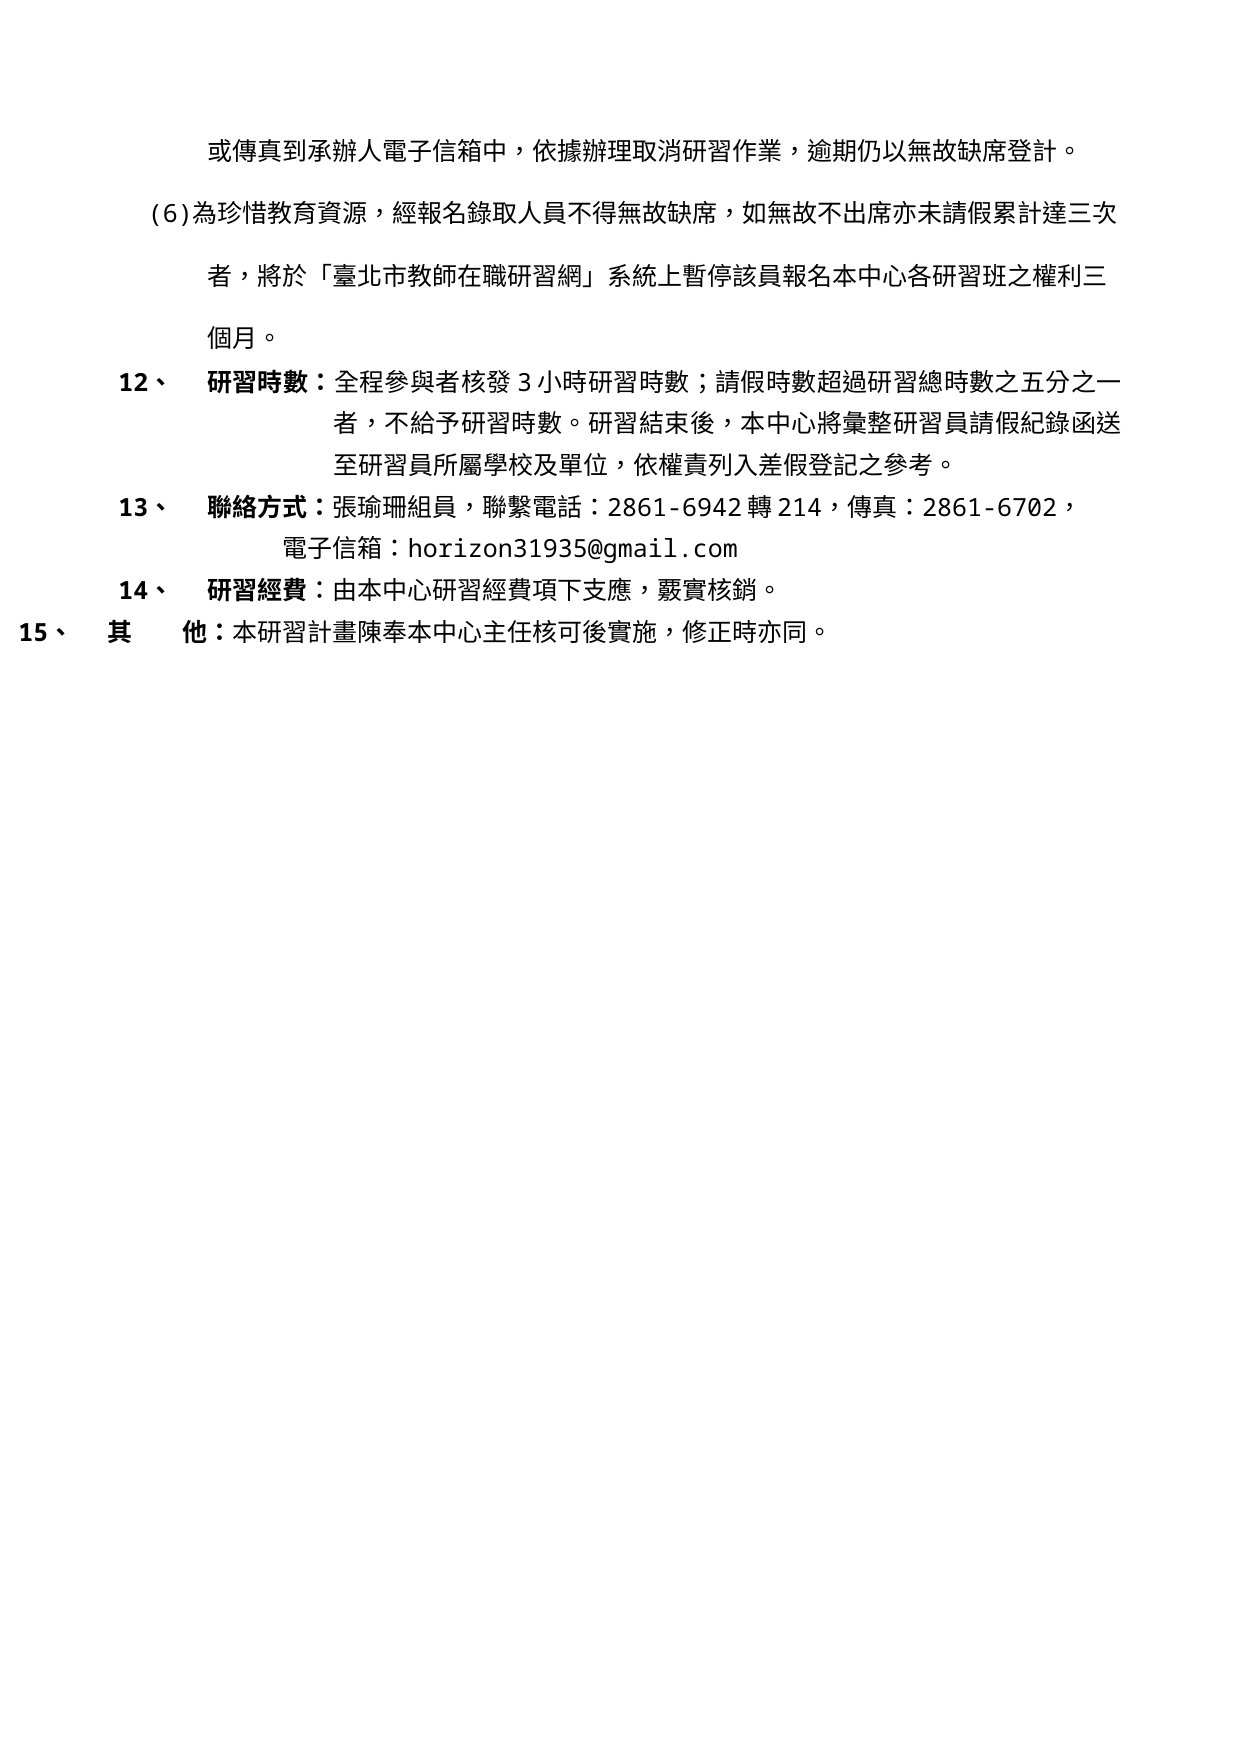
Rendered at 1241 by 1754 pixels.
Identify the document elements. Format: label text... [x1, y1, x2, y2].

list 研習時數：全程參與者核發3小時研習時數；請假時數超過研習總時數之五分之一者，不給予研習時數。研習結束後，本中心將彙整研習員請假紀錄函送至研習員所屬學校及單位，依權責列入差假登記之參考。 [118, 358, 1122, 483]
text 電子信箱：horizon31935@gmail.com [243, 524, 1122, 566]
list 或傳真到承辦人電子信箱中，依據辦理取消研習作業，逾期仍以無故缺席登計。 [148, 108, 1122, 170]
list 其 他：本研習計畫陳奉本中心主任核可後實施，修正時亦同。 [18, 608, 1122, 649]
list 為珍惜教育資源，經報名錄取人員不得無故缺席，如無故不出席亦未請假累計達三次者，將於「臺北市教師在職研習網」系統上暫停該員報名本中心各研習班之權利三個月。 [148, 170, 1122, 358]
list 研習經費︰由本中心研習經費項下支應，覈實核銷。 [118, 566, 1122, 608]
list 聯絡方式：張瑜珊組員，聯繫電話：2861-6942轉214，傳真：2861-6702， [118, 483, 1122, 524]
